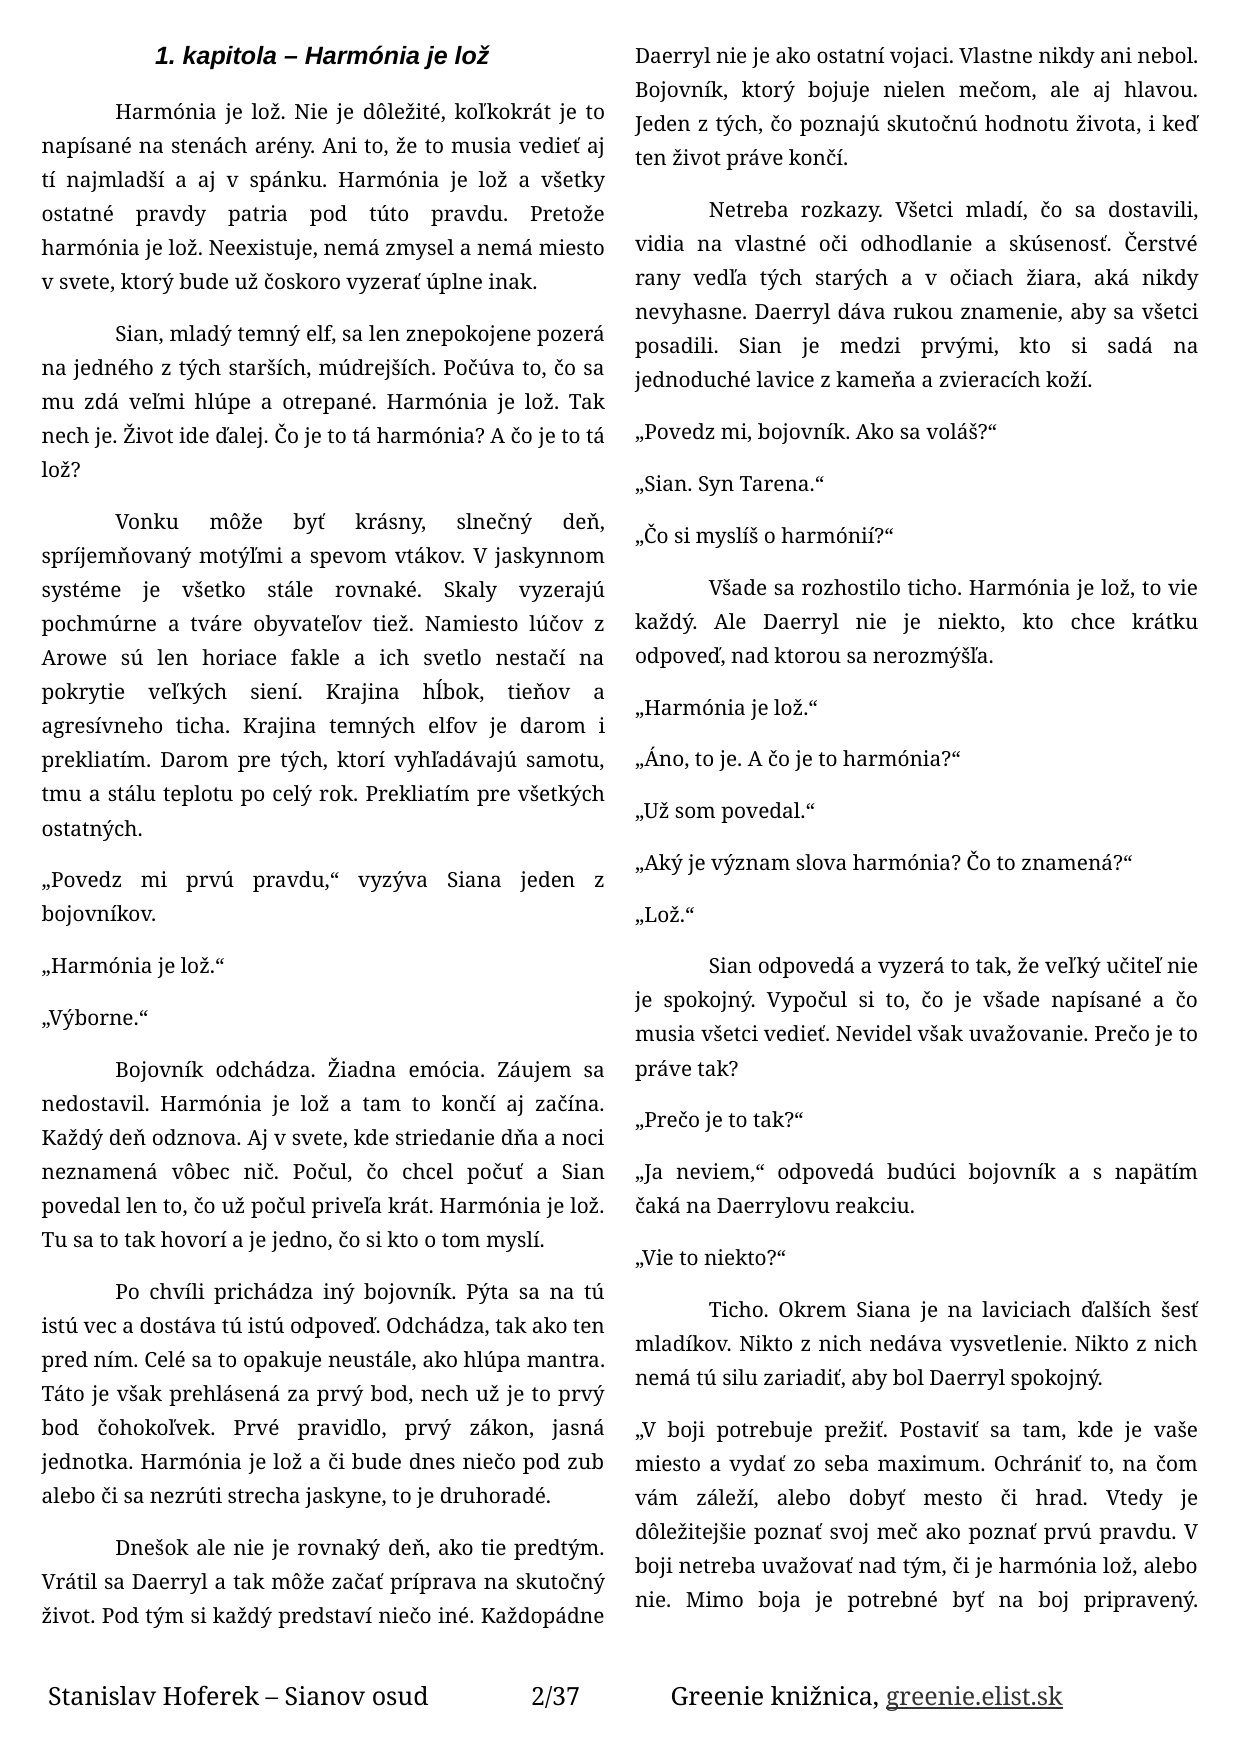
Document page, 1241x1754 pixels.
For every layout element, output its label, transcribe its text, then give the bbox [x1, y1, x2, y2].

text „Harmónia je lož.“ [635, 693, 1199, 721]
text „Prečo je to tak?“ [635, 1105, 1199, 1134]
subtitle 1. kapitola – Harmónia je lož [41, 41, 605, 70]
text „Áno, to je. A čo je to harmónia?“ [635, 744, 1199, 773]
text „Čo si myslíš o harmónií?“ [635, 521, 1199, 549]
text Bojovník odchádza. Žiadna emócia. Záujem sa nedostavil. Harmónia je lož a tam to končí aj začína. Každý deň odznova. Aj v svete, kde striedanie dňa a noci neznamená vôbec nič. Počul, čo chcel počuť a Sian povedal len to, čo už počul priveľa krát. Harmónia je lož. Tu sa to tak hovorí a je jedno, čo si kto o tom myslí. [41, 1055, 605, 1253]
text Netreba rozkazy. Všetci mladí, čo sa dostavili, vidia na vlastné oči odhodlanie a skúsenosť. Čerstvé rany vedľa tých starých a v očiach žiara, aká nikdy nevyhasne. Daerryl dáva rukou znamenie, aby sa všetci posadili. Sian je medzi prvými, kto si sadá na jednoduché lavice z kameňa a zvieracích koží. [635, 195, 1199, 394]
text „V boji potrebuje prežiť. Postaviť sa tam, kde je vaše miesto a vydať zo seba maximum. Ochrániť to, na čom vám záleží, alebo dobyť mesto či hrad. Vtedy je dôležitejšie poznať svoj meč ako poznať prvú pravdu. V boji netreba uvažovať nad tým, či je harmónia lož, alebo nie. Mimo boja je potrebné byť na boj pripravený. [635, 1415, 1199, 1613]
text Daerryl nie je ako ostatní vojaci. Vlastne nikdy ani nebol. Bojovník, ktorý bojuje nielen mečom, ale aj hlavou. Jeden z tých, čo poznajú skutočnú hodnotu života, i keď ten život práve končí. [635, 41, 1199, 172]
text Sian odpovedá a vyzerá to tak, že veľký učiteľ nie je spokojný. Vypočul si to, čo je všade napísané a čo musia všetci vedieť. Nevidel však uvažovanie. Prečo je to práve tak? [635, 951, 1199, 1082]
text „Aký je význam slova harmónia? Čo to znamená?“ [635, 848, 1199, 876]
text Ticho. Okrem Siana je na laviciach ďalších šesť mladíkov. Nikto z nich nedáva vysvetlenie. Nikto z nich nemá tú silu zariadiť, aby bol Daerryl spokojný. [635, 1295, 1199, 1391]
text „Povedz mi prvú pravdu,“ vyzýva Siana jeden z bojovníkov. [41, 865, 605, 928]
text Vonku môže byť krásny, slnečný deň, spríjemňovaný motýľmi a spevom vtákov. V jaskynnom systéme je všetko stále rovnaké. Skaly vyzerajú pochmúrne a tváre obyvateľov tiež. Namiesto lúčov z Arowe sú len horiace fakle a ich svetlo nestačí na pokrytie veľkých siení. Krajina hĺbok, tieňov a agresívneho ticha. Krajina temných elfov je darom i prekliatím. Darom pre tých, ktorí vyhľadávajú samotu, tmu a stálu teplotu po celý rok. Prekliatím pre všetkých ostatných. [41, 507, 605, 842]
text „Povedz mi, bojovník. Ako sa voláš?“ [635, 417, 1199, 446]
text „Výborne.“ [41, 1003, 605, 1031]
text Sian, mladý temný elf, sa len znepokojene pozerá na jedného z tých starších, múdrejších. Počúva to, čo sa mu zdá veľmi hlúpe a otrepané. Harmónia je lož. Tak nech je. Život ide ďalej. Čo je to tá harmónia? A čo je to tá lož? [41, 319, 605, 484]
text Všade sa rozhostilo ticho. Harmónia je lož, to vie každý. Ale Daerryl nie je niekto, kto chce krátku odpoveď, nad ktorou sa nerozmýšľa. [635, 573, 1199, 669]
text Po chvíli prichádza iný bojovník. Pýta sa na tú istú vec a dostáva tú istú odpoveď. Odchádza, tak ako ten pred ním. Celé sa to opakuje neustále, ako hlúpa mantra. Táto je však prehlásená za prvý bod, nech už je to prvý bod čohokoľvek. Prvé pravidlo, prvý zákon, jasná jednotka. Harmónia je lož a či bude dnes niečo pod zub alebo či sa nezrúti strecha jaskyne, to je druhoradé. [41, 1277, 605, 1510]
text Dnešok ale nie je rovnaký deň, ako tie predtým. Vrátil sa Daerryl a tak môže začať príprava na skutočný život. Pod tým si každý predstaví niečo iné. Každopádne [41, 1533, 605, 1629]
text Harmónia je lož. Nie je dôležité, koľkokrát je to napísané na stenách arény. Ani to, že to musia vedieť aj tí najmladší a aj v spánku. Harmónia je lož a všetky ostatné pravdy patria pod túto pravdu. Pretože harmónia je lož. Neexistuje, nemá zmysel a nemá miesto v svete, ktorý bude už čoskoro vyzerať úplne inak. [41, 97, 605, 296]
text „Harmónia je lož.“ [41, 951, 605, 980]
text „Lož.“ [635, 900, 1199, 928]
text „Ja neviem,“ odpovedá budúci bojovník a s napätím čaká na Daerrylovu reakciu. [635, 1157, 1199, 1220]
text „Už som povedal.“ [635, 796, 1199, 824]
text „Sian. Syn Tarena.“ [635, 469, 1199, 498]
text „Vie to niekto?“ [635, 1243, 1199, 1271]
